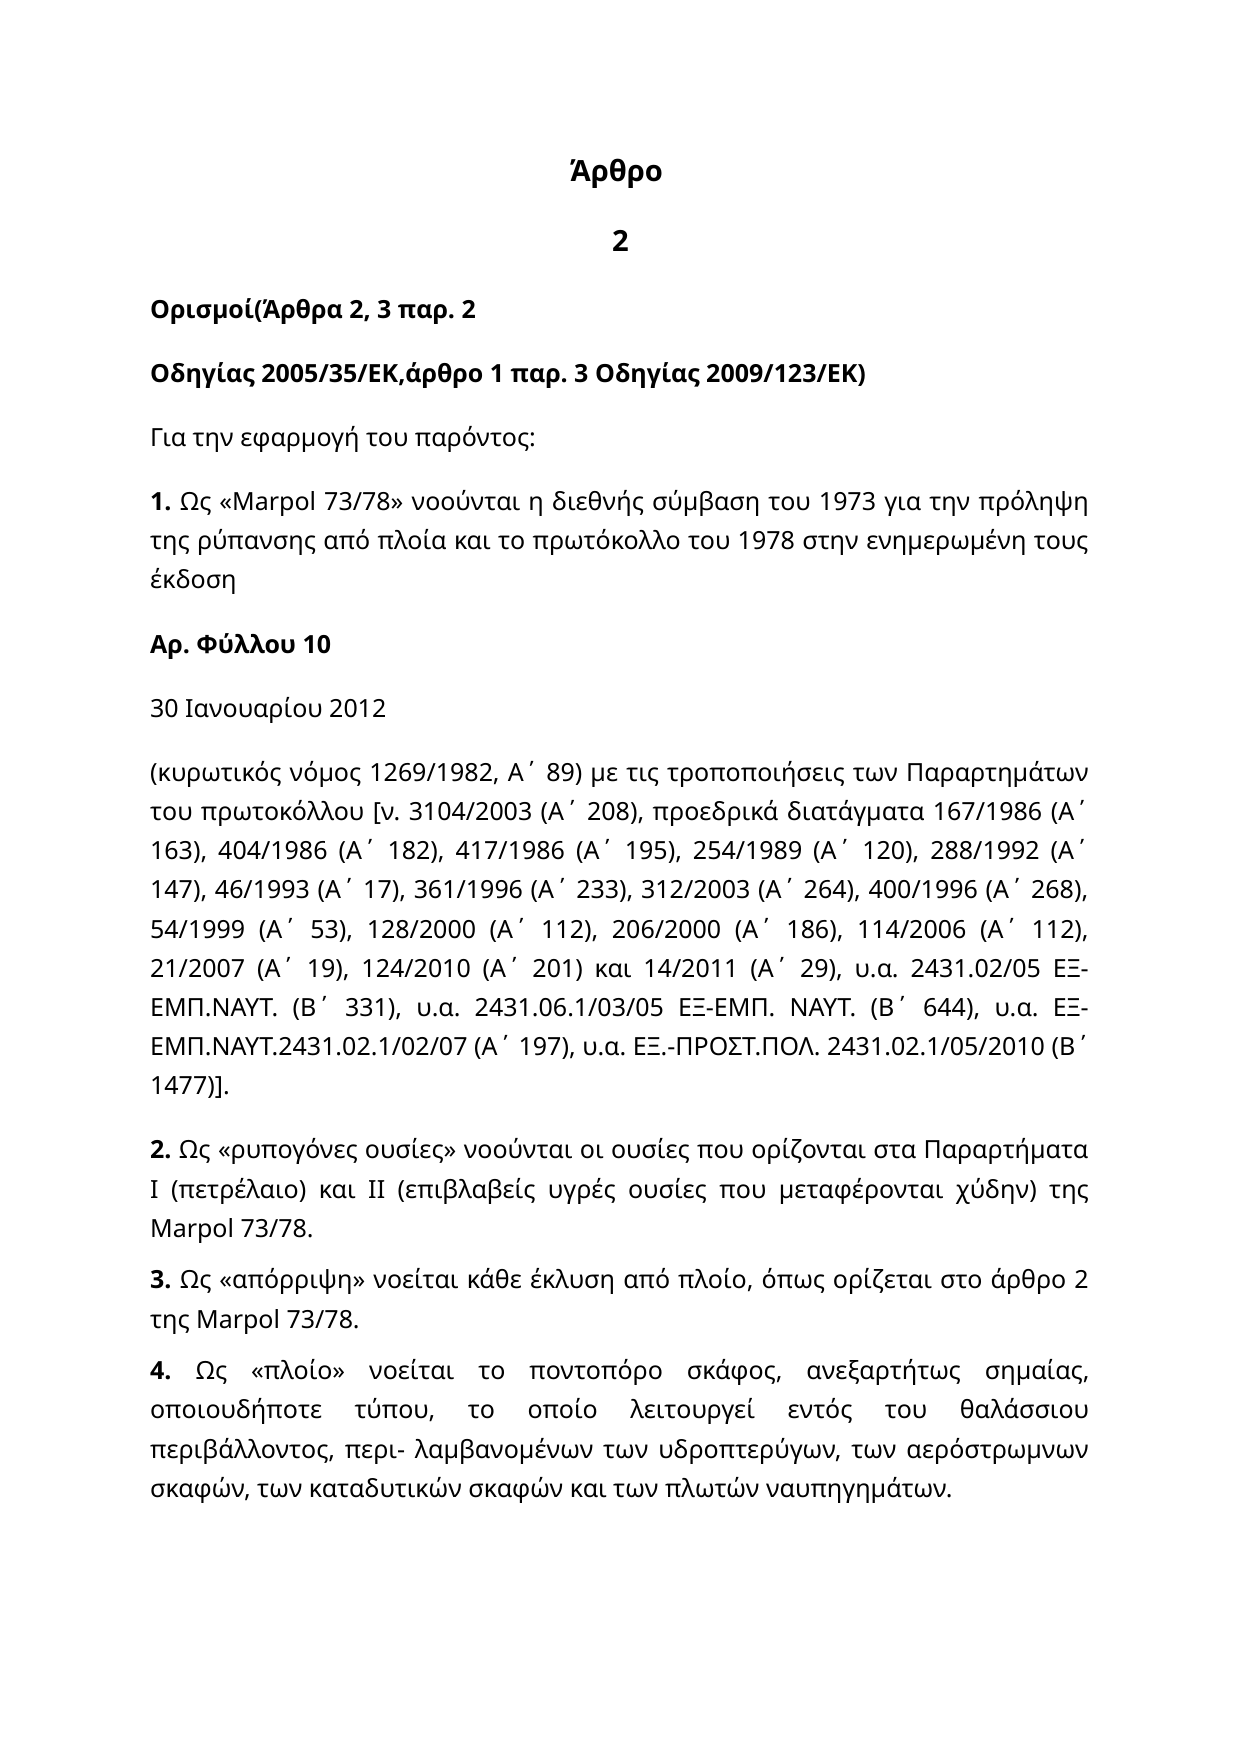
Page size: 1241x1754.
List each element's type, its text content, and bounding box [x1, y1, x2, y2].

text 30 Ιανουαρίου 2012 [150, 690, 1090, 724]
text Για την εφαρμογή του παρόντος: [150, 419, 1090, 454]
subtitle 2 [150, 221, 1090, 260]
text 2. Ως «ρυπογόνες ουσίες» νοούνται οι ουσίες που ορίζονται στα Παραρτήματα I (πετρέλαιο) και II (επιβλαβείς υγρές ουσίες που μεταφέρονται χύδην) της Marpol 73/78. [150, 1132, 1090, 1244]
text 3. Ως «απόρριψη» νοείται κάθε έκλυση από πλοίο, όπως ορίζεται στο άρθρο 2 της Marpol 73/78. [150, 1262, 1090, 1335]
text 4. Ως «πλοίο» νοείται το ποντοπόρο σκάφος, ανεξαρτήτως σημαίας, οποιουδήποτε τύπου, το οποίο λειτουργεί εντός του θαλάσσιου περιβάλλοντος, περι- λαμβανομένων των υδροπτερύγων, των αερόστρωμνων σκαφών, των καταδυτικών σκαφών και των πλωτών ναυπηγημάτων. [150, 1353, 1090, 1504]
text (κυρωτικός νόμος 1269/1982, Α΄ 89) με τις τροποποιήσεις των Παραρτημάτων του πρωτοκόλλου [ν. 3104/2003 (Α΄ 208), προεδρικά διατάγματα 167/1986 (Α΄ 163), 404/1986 (Α΄ 182), 417/1986 (Α΄ 195), 254/1989 (Α΄ 120), 288/1992 (Α΄ 147), 46/1993 (Α΄ 17), 361/1996 (Α΄ 233), 312/2003 (Α΄ 264), 400/1996 (Α΄ 268), 54/1999 (Α΄ 53), 128/2000 (Α΄ 112), 206/2000 (Α΄ 186), 114/2006 (Α΄ 112), 21/2007 (Α΄ 19), 124/2010 (Α΄ 201) και 14/2011 (Α΄ 29), υ.α. 2431.02/05 ΕΞ- ΕΜΠ.ΝΑΥΤ. (Β΄ 331), υ.α. 2431.06.1/03/05 ΕΞ-ΕΜΠ. ΝΑΥΤ. (Β΄ 644), υ.α. ΕΞ-ΕΜΠ.ΝΑΥΤ.2431.02.1/02/07 (Α΄ 197), υ.α. ΕΞ.-ΠΡΟΣΤ.ΠΟΛ. 2431.02.1/05/2010 (Β΄ 1477)]. [150, 754, 1090, 1102]
text 1. Ως «Marpol 73/78» νοούνται η διεθνής σύμβαση του 1973 για την πρόληψη της ρύπανσης από πλοία και το πρωτόκολλο του 1978 στην ενημερωμένη τους έκδοση [150, 484, 1090, 596]
text Ορισμοί(Άρθρα 2, 3 παρ. 2 [150, 291, 1090, 325]
text Οδηγίας 2005/35/ΕΚ,άρθρο 1 παρ. 3 Οδηγίας 2009/123/ΕΚ) [150, 355, 1090, 389]
subtitle Άρθρο [150, 150, 1090, 190]
text Αρ. Φύλλου 10 [150, 626, 1090, 660]
